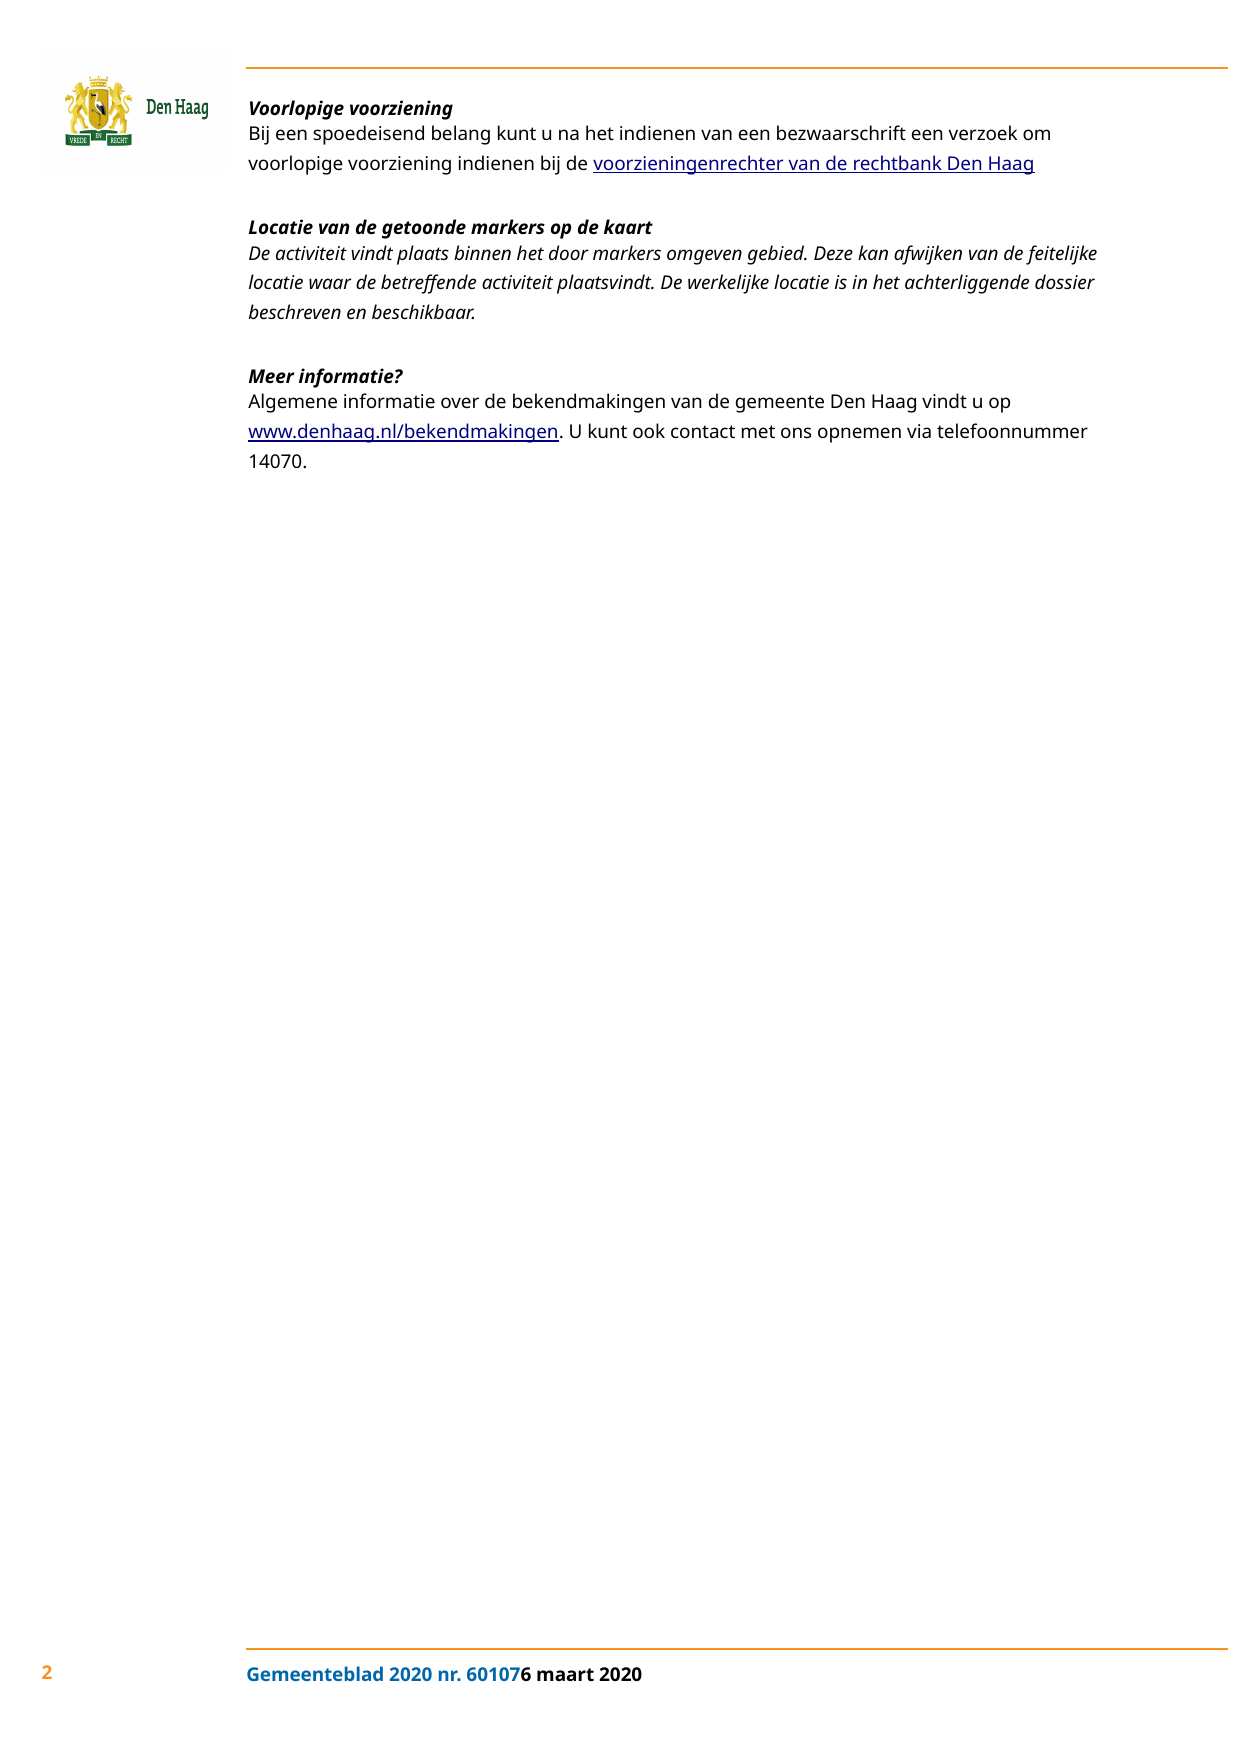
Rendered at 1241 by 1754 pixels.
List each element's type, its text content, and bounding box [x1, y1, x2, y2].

text Algemene informatie over de bekendmakingen van de gemeente Den Haag vindt u op www.denhaag.nl/bekendmakingen. U kunt ook contact met ons opnemen via telefoonnummer 14070. [248, 389, 1152, 473]
text Meer informatie? [248, 363, 1152, 389]
picture [41, 47, 231, 172]
text Bij een spoedeisend belang kunt u na het indienen van een bezwaarschrift een verzoek om voorlopige voorziening indienen bij de voorzieningenrechter van de rechtbank Den Haag [248, 121, 1152, 176]
text Locatie van de getoonde markers op de kaart [248, 214, 1152, 240]
text De activiteit vindt plaats binnen het door markers omgeven gebied. Deze kan afwijken van de feitelijke locatie waar de betreffende activiteit plaatsvindt. De werkelijke locatie is in het achterliggende dossier beschreven en beschikbaar. [248, 240, 1152, 325]
text Voorlopige voorziening [248, 95, 1152, 121]
